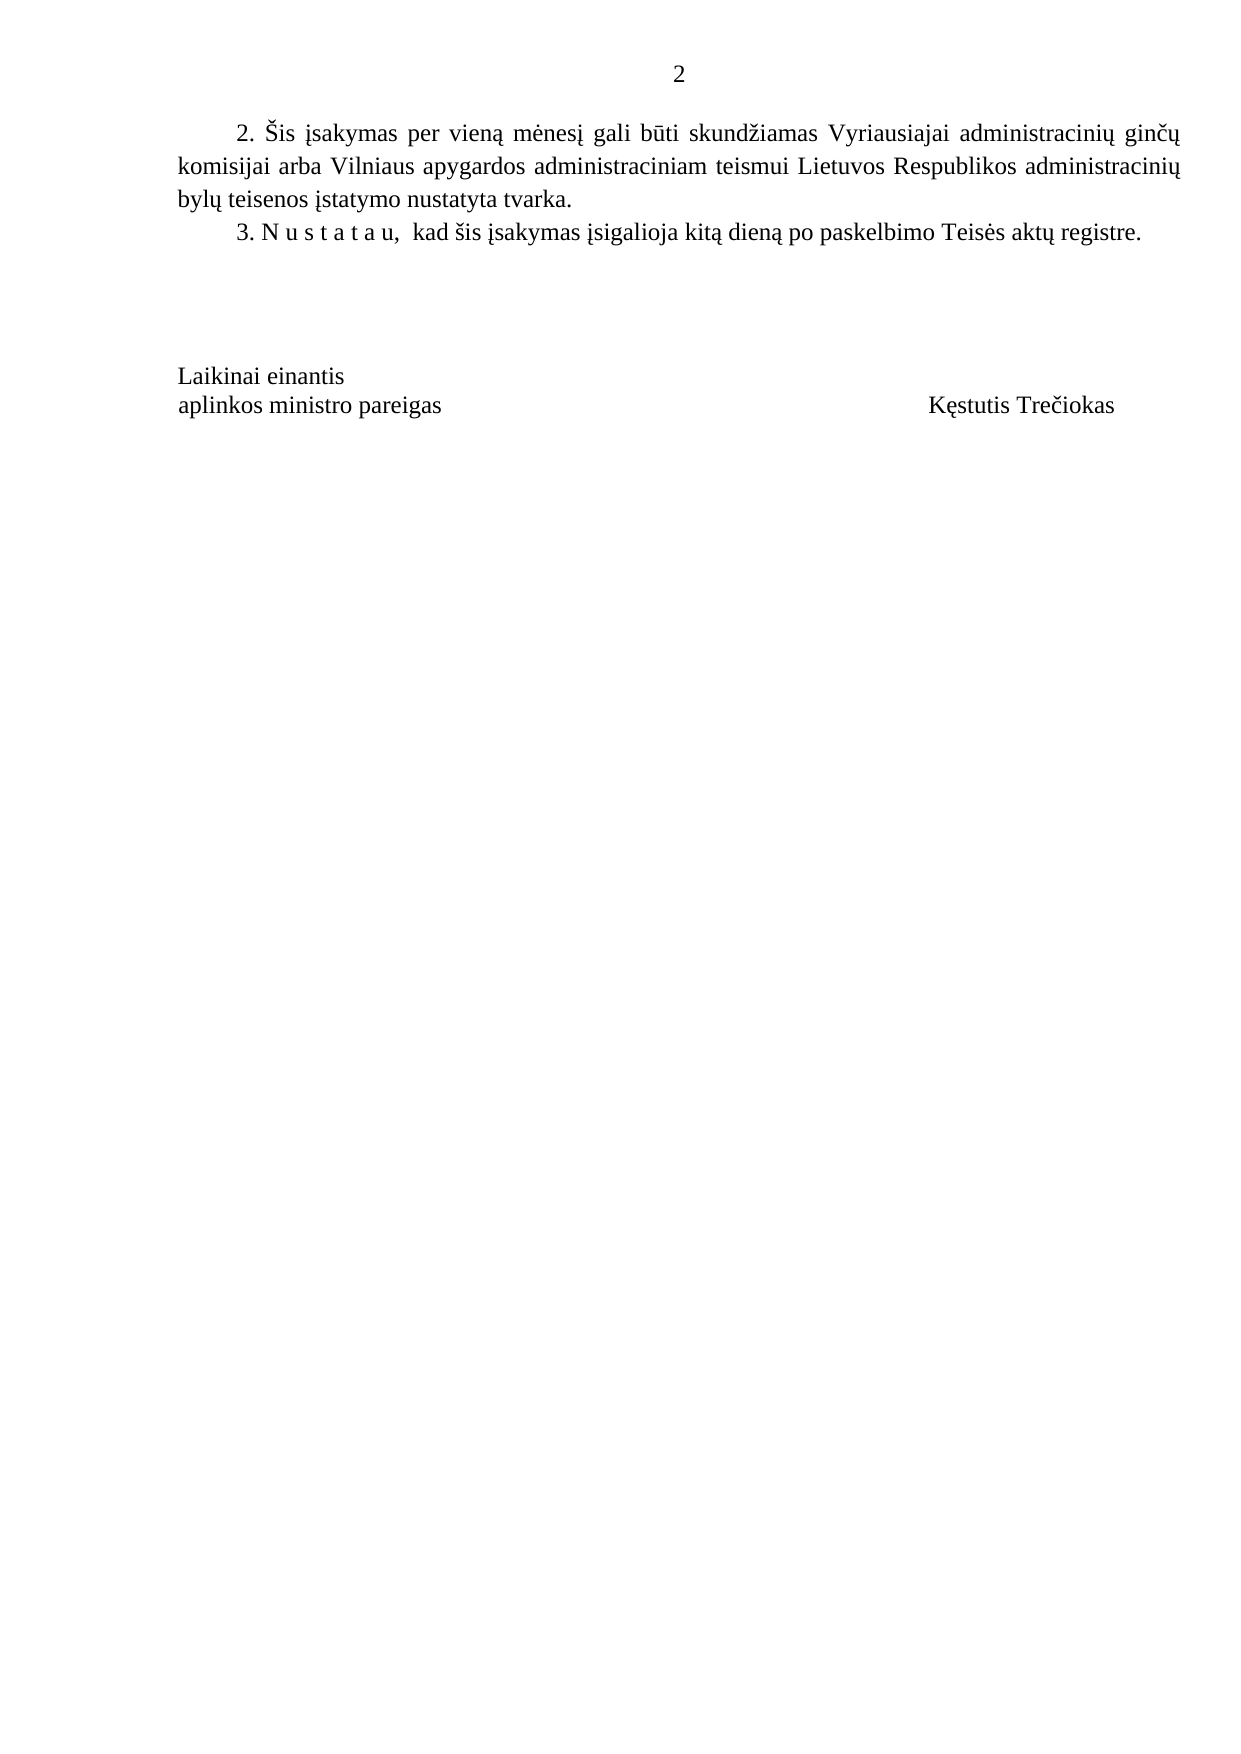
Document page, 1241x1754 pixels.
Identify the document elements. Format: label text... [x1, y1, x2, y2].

text Laikinai einantis [177, 361, 1181, 390]
text aplinkos ministro pareigas Kęstutis Trečiokas [178, 390, 1177, 418]
text 2. Šis įsakymas per vieną mėnesį gali būti skundžiamas Vyriausiajai administracinių ginčų komisijai arba Vilniaus apygardos administraciniam teismui Lietuvos Respublikos administracinių bylų teisenos įstatymo nustatyta tvarka. [177, 118, 1181, 213]
text 3. N u s t a t a u, kad šis įsakymas įsigalioja kitą dieną po paskelbimo Teisės aktų registre. [177, 217, 1181, 246]
